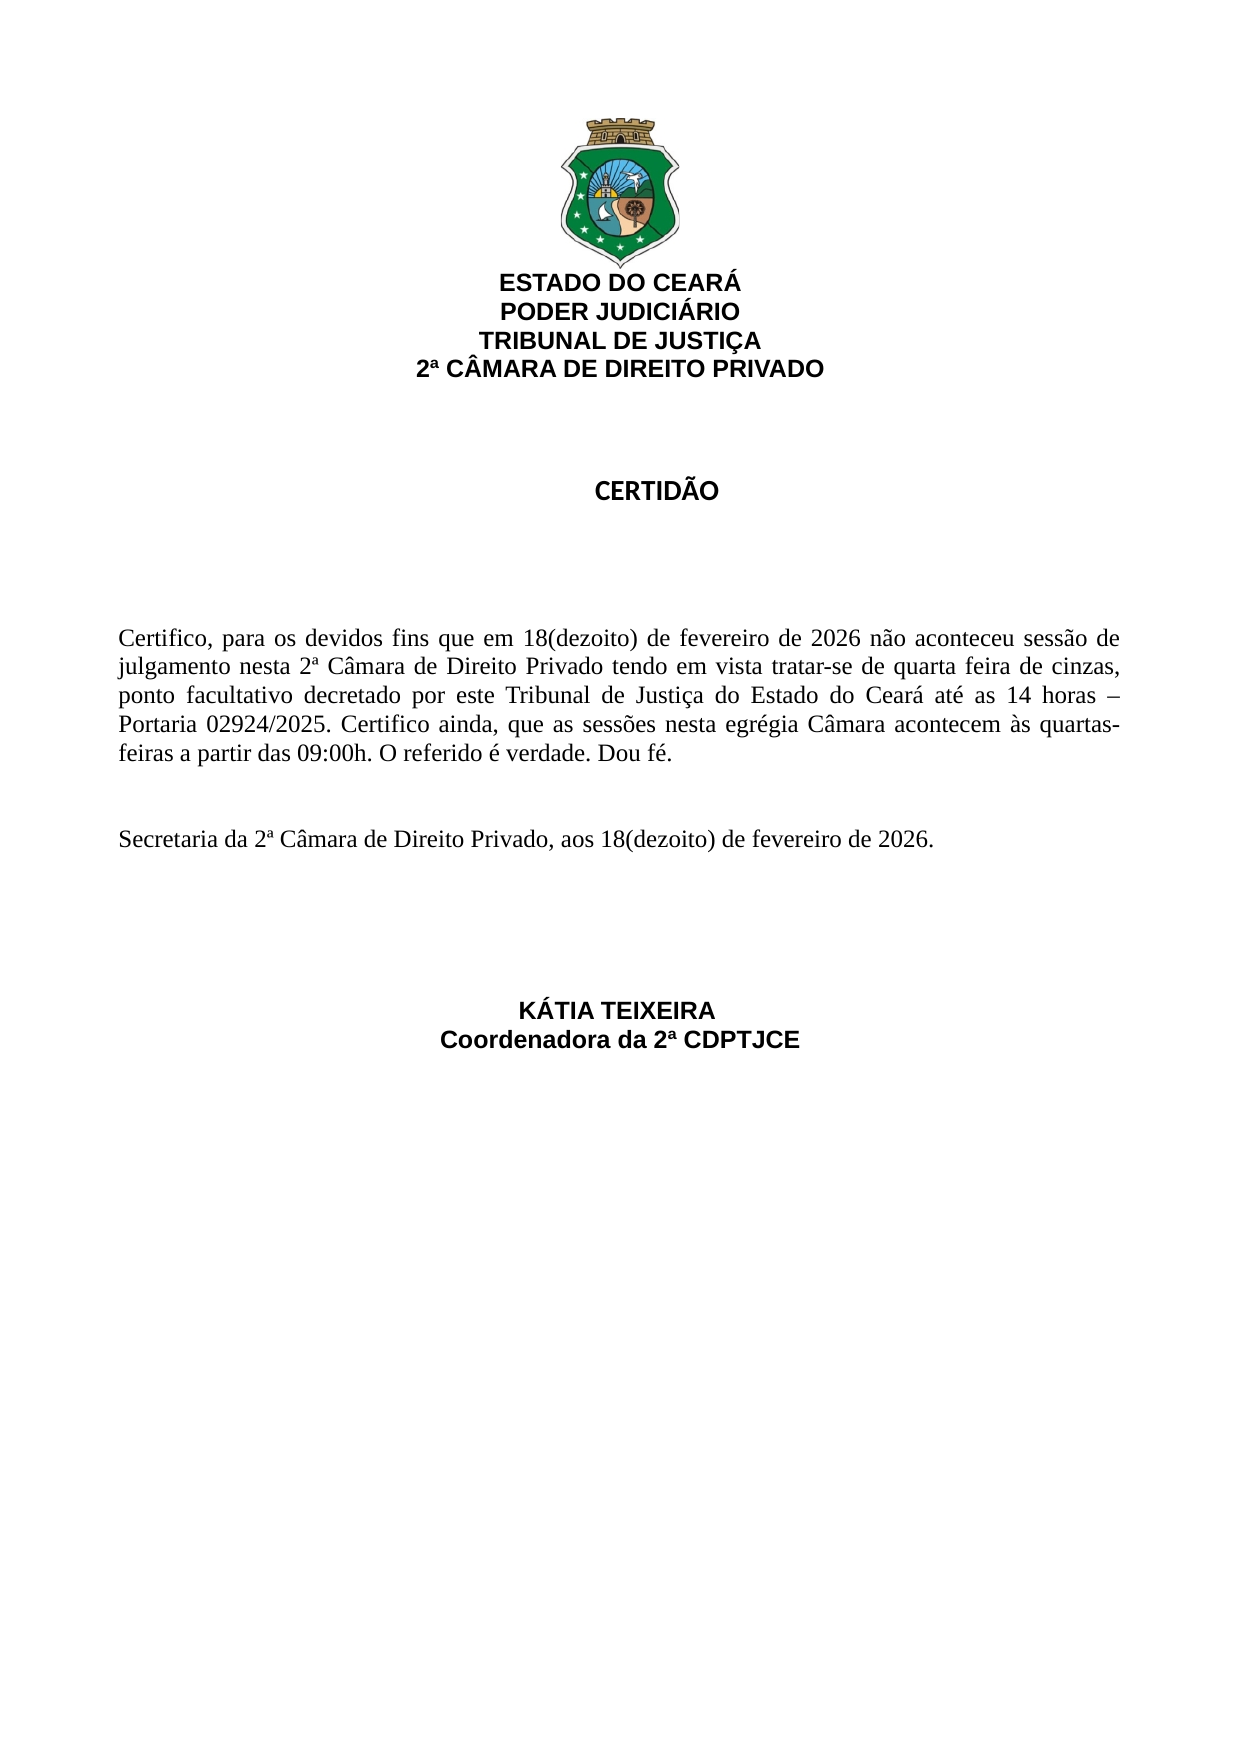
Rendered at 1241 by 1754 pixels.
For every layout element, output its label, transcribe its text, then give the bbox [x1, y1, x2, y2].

text PODER JUDICIÁRIO [118, 297, 1122, 326]
text ESTADO DO CEARÁ [118, 268, 1122, 297]
text KÁTIA TEIXEIRA [118, 996, 1122, 1025]
text TRIBUNAL DE JUSTIÇA [118, 326, 1122, 354]
text CERTIDÃO [118, 472, 1122, 507]
text Certifico, para os devidos fins que em 18(dezoito) de fevereiro de 2026 não aconteceu sessão de julgamento nesta 2ª Câmara de Direito Privado tendo em vista tratar-se de quarta feira de cinzas, ponto facultativo decretado por este Tribunal de Justiça do Estado do Ceará até as 14 horas – Portaria 02924/2025. Certifico ainda, que as sessões nesta egrégia Câmara acontecem às quartas-feiras a partir das 09:00h. O referido é verdade. Dou fé. [118, 623, 1122, 766]
text Secretaria da 2ª Câmara de Direito Privado, aos 18(dezoito) de fevereiro de 2026. [118, 824, 1122, 853]
picture [560, 118, 680, 269]
text Coordenadora da 2ª CDPTJCE [118, 1025, 1122, 1054]
text 2ª CÂMARA DE DIREITO PRIVADO [118, 354, 1122, 383]
